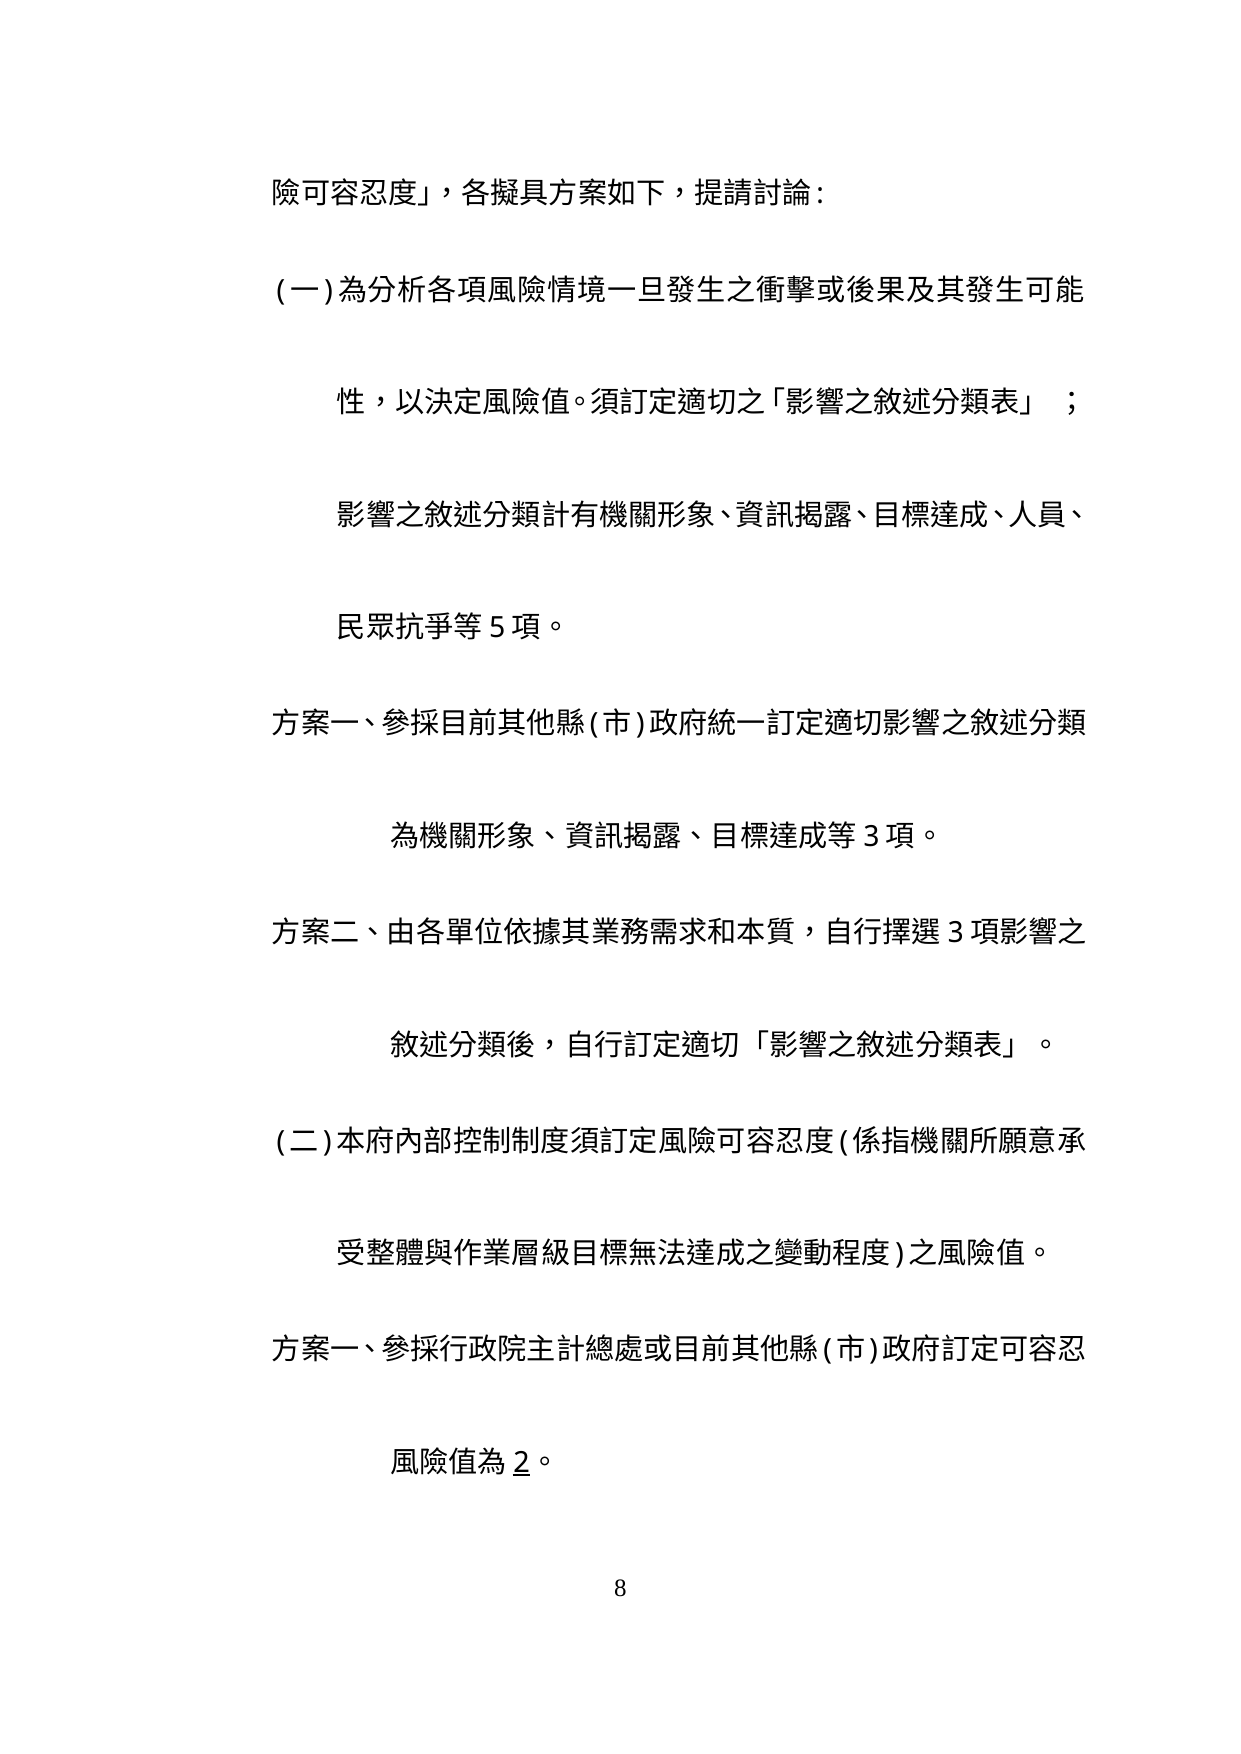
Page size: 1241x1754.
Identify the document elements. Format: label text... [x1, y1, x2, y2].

text 方案一、參採行政院主計總處或目前其他縣(市)政府訂定可容忍風險值為2。 [272, 1309, 1087, 1497]
text 險可容忍度」，各擬具方案如下，提請討論: [272, 154, 1087, 229]
text 方案二、由各單位依據其業務需求和本質，自行擇選3項影響之敘述分類後，自行訂定適切「影響之敘述分類表」。 [272, 892, 1087, 1080]
text (一)為分析各項風險情境一旦發生之衝擊或後果及其發生可能性，以決定風險值。須訂定適切之「影響之敘述分類表」；影響之敘述分類計有機關形象、資訊揭露、目標達成、人員、民眾抗爭等5項。 [272, 250, 1087, 662]
text 方案一、參採目前其他縣(市)政府統一訂定適切影響之敘述分類為機關形象、資訊揭露、目標達成等3項。 [272, 683, 1087, 871]
text (二)本府內部控制制度須訂定風險可容忍度(係指機關所願意承受整體與作業層級目標無法達成之變動程度)之風險值。 [272, 1101, 1087, 1288]
